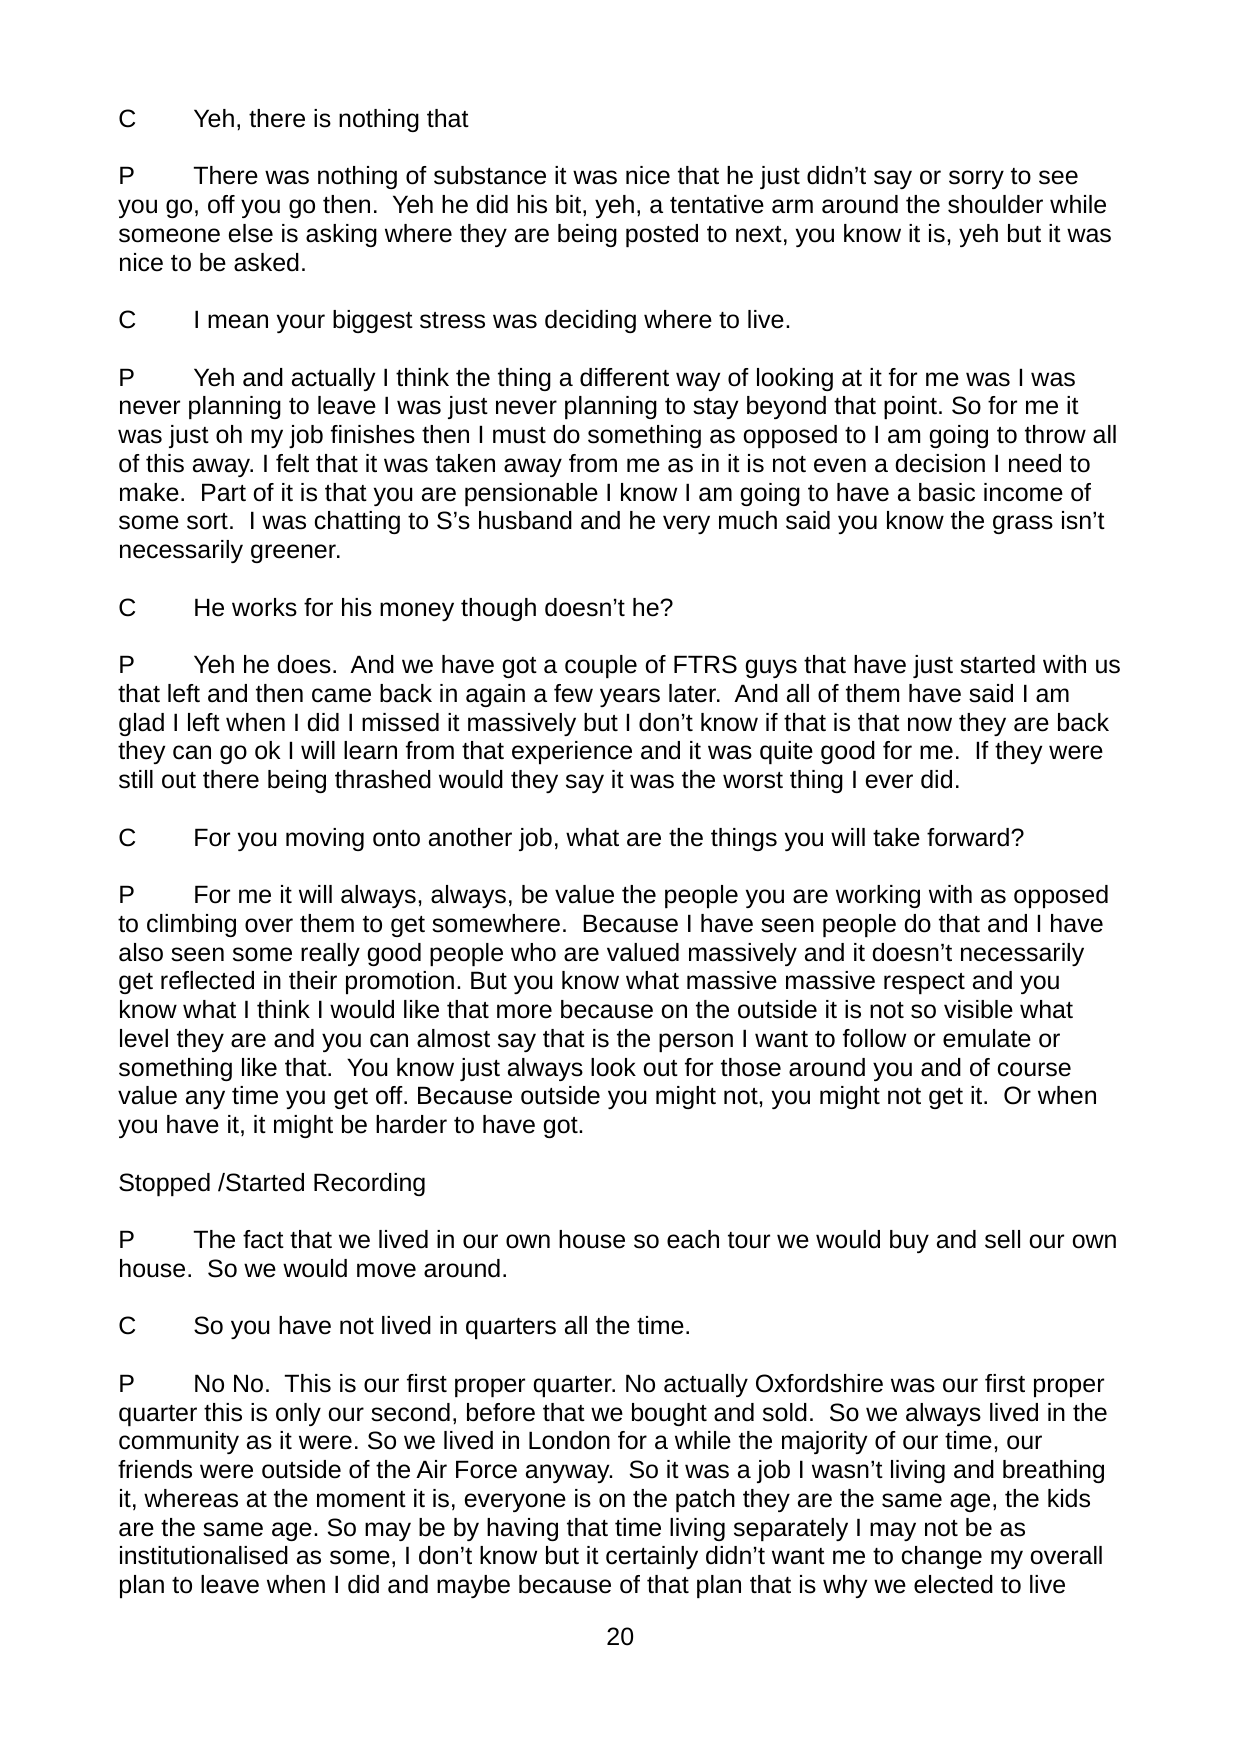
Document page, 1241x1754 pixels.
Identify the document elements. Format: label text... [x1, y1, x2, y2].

text P For me it will always, always, be value the people you are working with as opposed to climbing over them to get somewhere. Because I have seen people do that and I have also seen some really good people who are valued massively and it doesn’t necessarily get reflected in their promotion. But you know what massive massive respect and you know what I think I would like that more because on the outside it is not so visible what level they are and you can almost say that is the person I want to follow or emulate or something like that. You know just always look out for those around you and of course value any time you get off. Because outside you might not, you might not get it. Or when you have it, it might be harder to have got. [118, 880, 1122, 1139]
text P Yeh and actually I think the thing a different way of looking at it for me was I was never planning to leave I was just never planning to stay beyond that point. So for me it was just oh my job finishes then I must do something as opposed to I am going to throw all of this away. I felt that it was taken away from me as in it is not even a decision I need to make. Part of it is that you are pensionable I know I am going to have a basic income of some sort. I was chatting to S’s husband and he very much said you know the grass isn’t necessarily greener. [118, 362, 1122, 564]
text P Yeh he does. And we have got a couple of FTRS guys that have just started with us that left and then came back in again a few years later. And all of them have said I am glad I left when I did I missed it massively but I don’t know if that is that now they are back they can go ok I will learn from that experience and it was quite good for me. If they were still out there being thrashed would they say it was the worst thing I ever did. [118, 650, 1122, 794]
text P No No. This is our first proper quarter. No actually Oxfordshire was our first proper quarter this is only our second, before that we bought and sold. So we always lived in the community as it were. So we lived in London for a while the majority of our time, our friends were outside of the Air Force anyway. So it was a job I wasn’t living and breathing it, whereas at the moment it is, everyone is on the patch they are the same age, the kids are the same age. So may be by having that time living separately I may not be as institutionalised as some, I don’t know but it certainly didn’t want me to change my overall plan to leave when I did and maybe because of that plan that is why we elected to live [118, 1369, 1122, 1599]
text P There was nothing of substance it was nice that he just didn’t say or sorry to see you go, off you go then. Yeh he did his bit, yeh, a tentative arm around the shoulder while someone else is asking where they are being posted to next, you know it is, yeh but it was nice to be asked. [118, 161, 1122, 276]
text C He works for his money though doesn’t he? [118, 592, 1122, 621]
text Stopped /Started Recording [118, 1167, 1122, 1196]
text C I mean your biggest stress was deciding where to live. [118, 305, 1122, 334]
text P The fact that we lived in our own house so each tour we would buy and sell our own house. So we would move around. [118, 1225, 1122, 1282]
text C So you have not lived in quarters all the time. [118, 1311, 1122, 1340]
text C Yeh, there is nothing that [118, 104, 1122, 132]
text C For you moving onto another job, what are the things you will take forward? [118, 822, 1122, 851]
